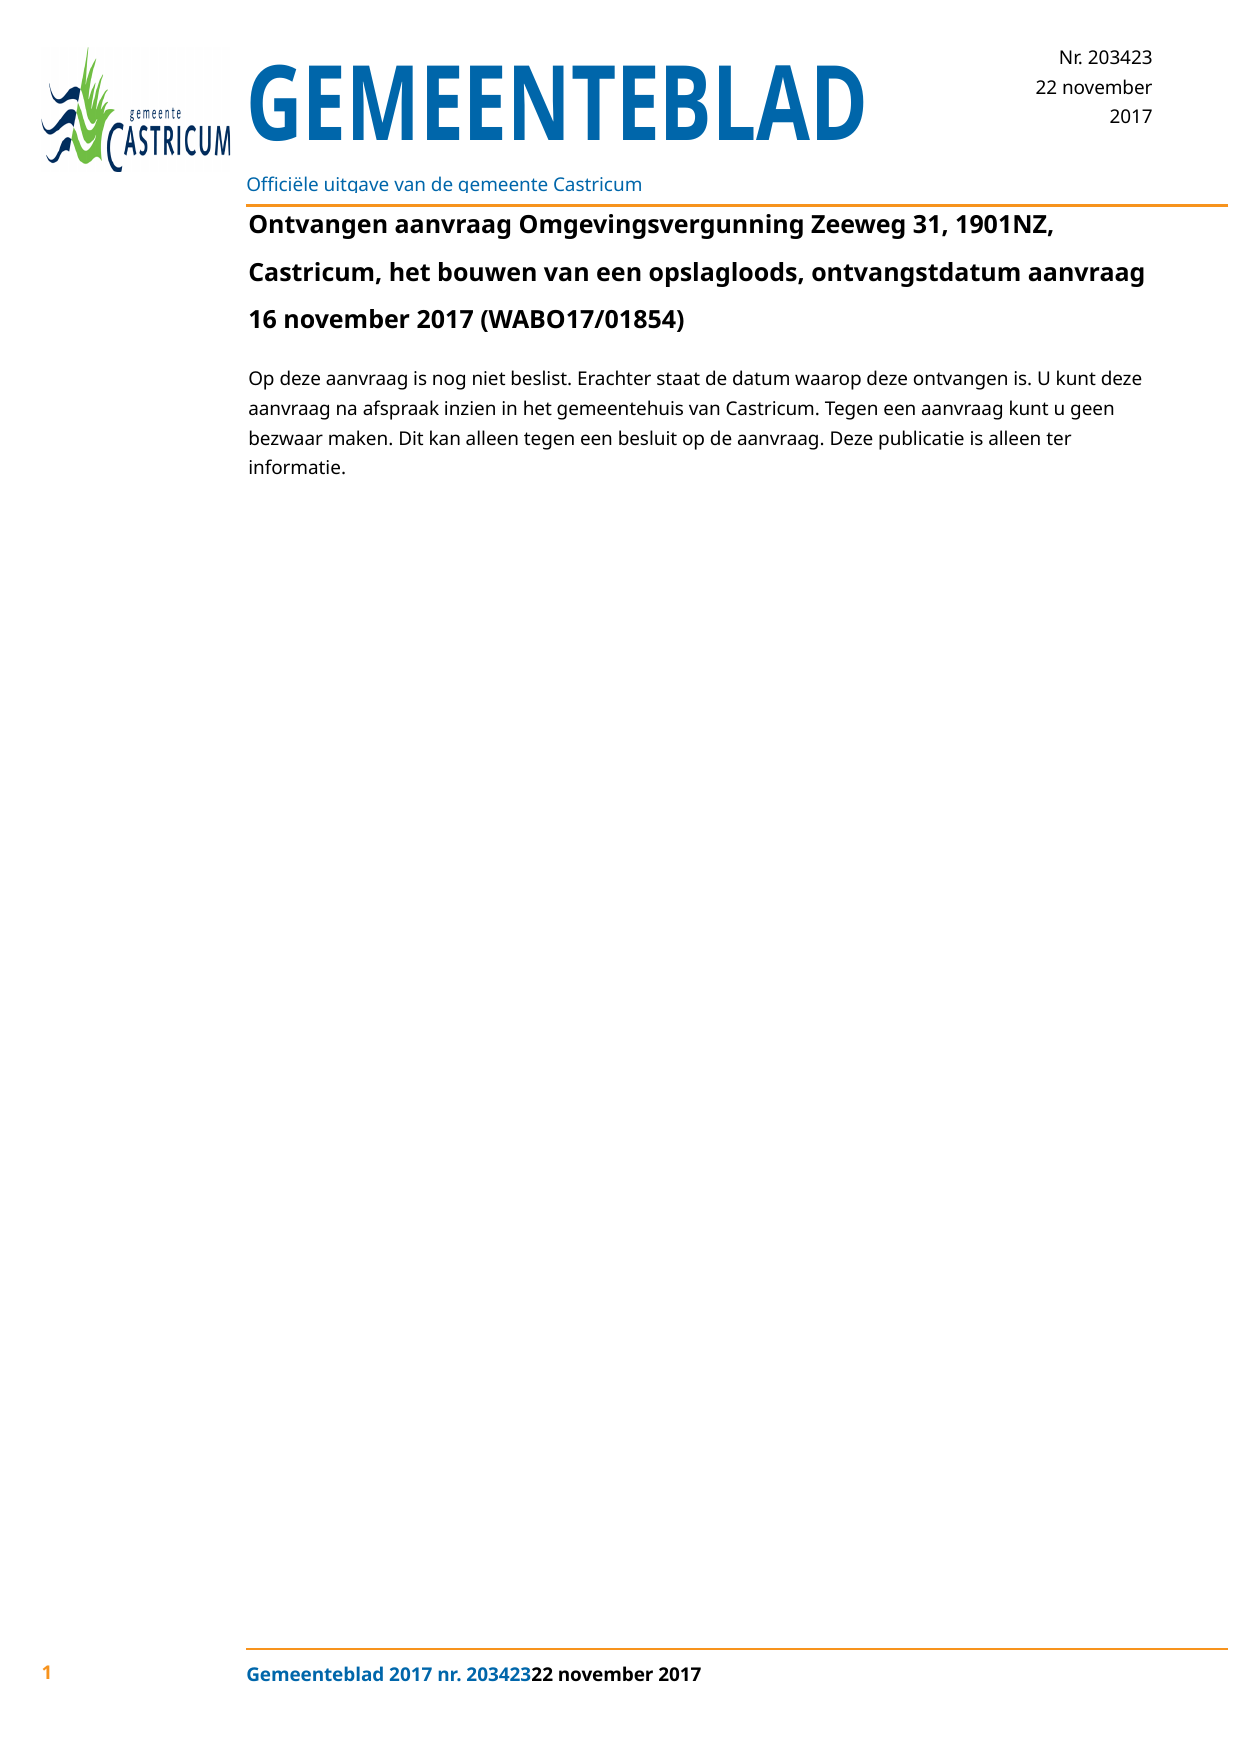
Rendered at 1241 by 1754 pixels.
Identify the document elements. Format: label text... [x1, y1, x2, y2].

text Ontvangen aanvraag Omgevingsvergunning Zeeweg 31, 1901NZ, Castricum, het bouwen van een opslagloods, ontvangstdatum aanvraag 16 november 2017 (WABO17/01854) [248, 207, 1152, 336]
picture [41, 47, 231, 172]
text Op deze aanvraag is nog niet beslist. Erachter staat de datum waarop deze ontvangen is. U kunt deze aanvraag na afspraak inzien in het gemeentehuis van Castricum. Tegen een aanvraag kunt u geen bezwaar maken. Dit kan alleen tegen een besluit op de aanvraag. Deze publicatie is alleen ter informatie. [248, 366, 1152, 480]
